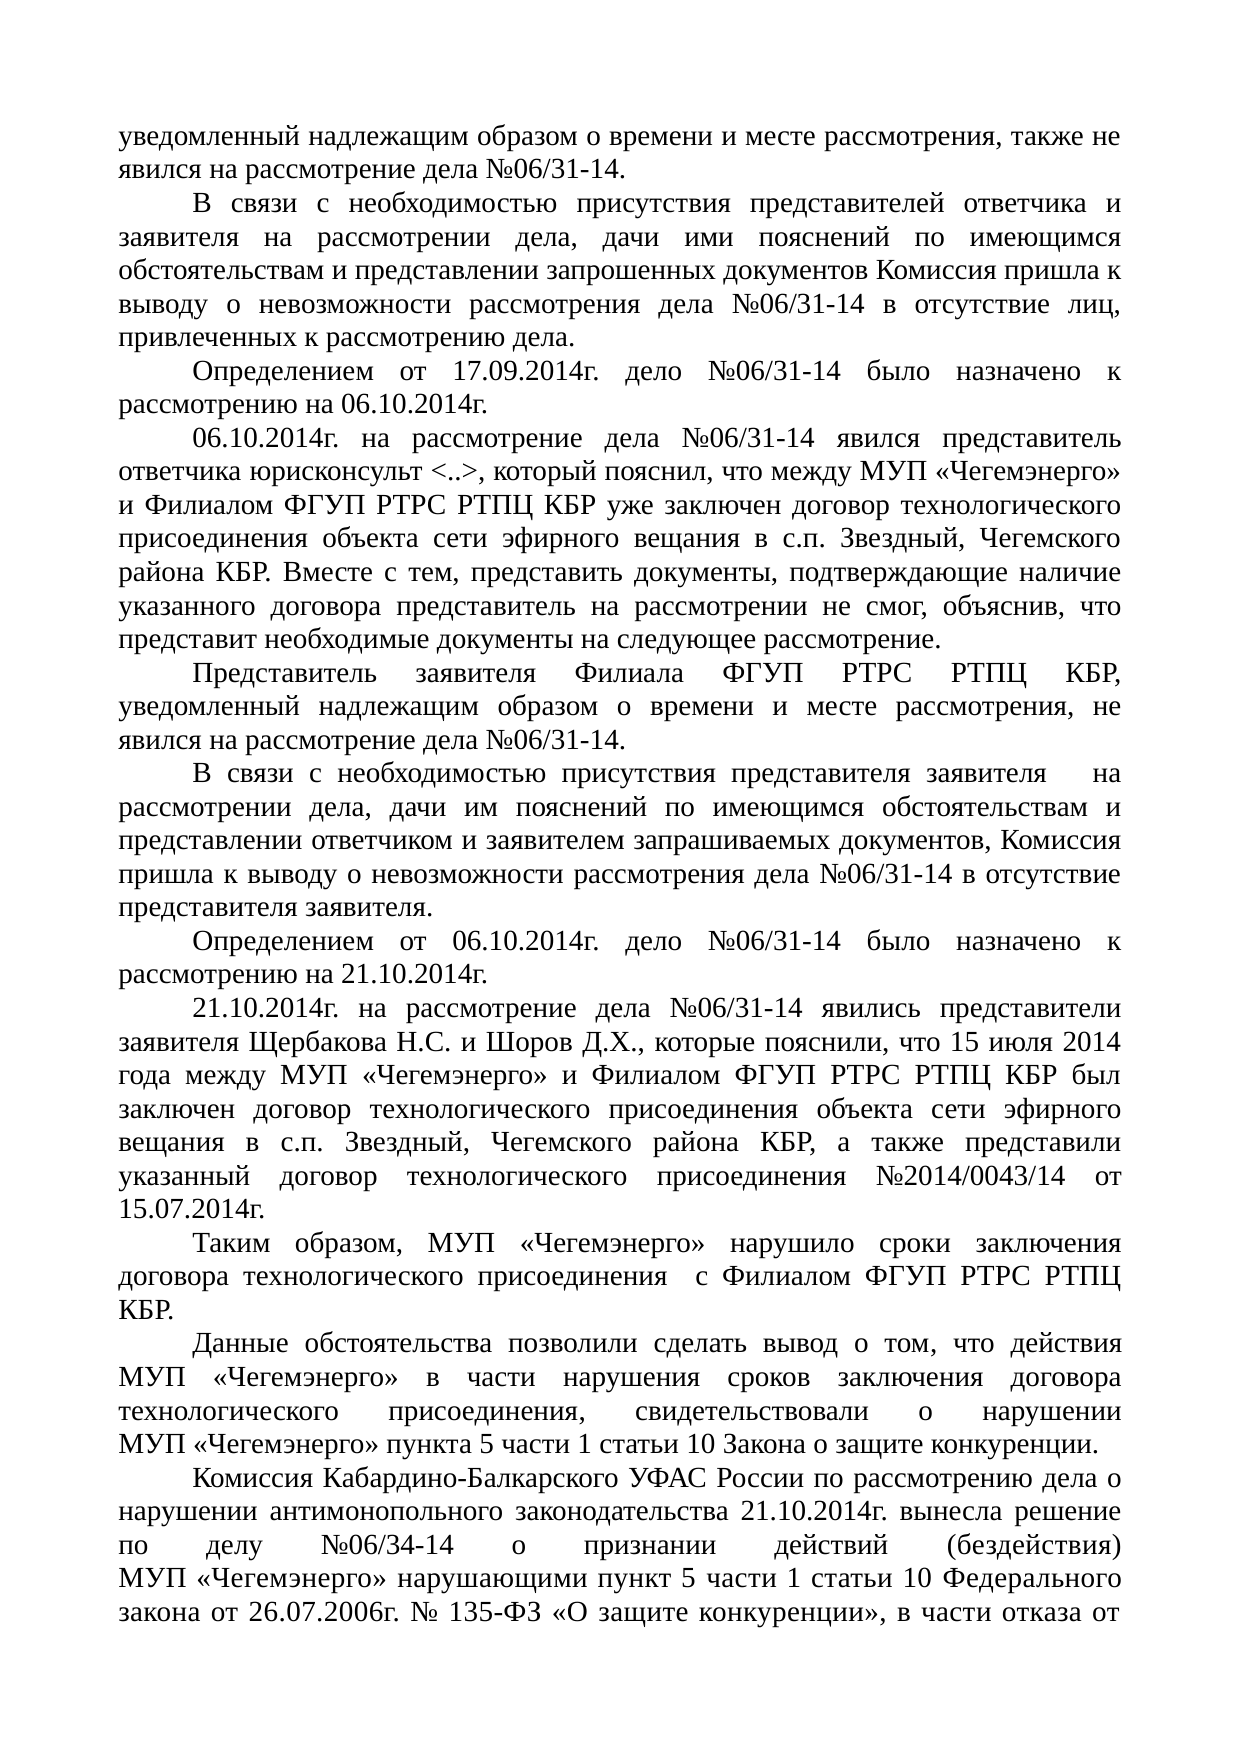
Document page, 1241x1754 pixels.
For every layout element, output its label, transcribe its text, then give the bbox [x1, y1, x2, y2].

text Определением от 17.09.2014г. дело №06/31-14 было назначено к рассмотрению на 06.10.2014г. [118, 353, 1122, 420]
text уведомленный надлежащим образом о времени и месте рассмотрения, также не явился на рассмотрение дела №06/31-14. [118, 118, 1122, 185]
text Представитель заявителя Филиала ФГУП РТРС РТПЦ КБР, уведомленный надлежащим образом о времени и месте рассмотрения, не явился на рассмотрение дела №06/31-14. [118, 655, 1122, 755]
text В связи с необходимостью присутствия представителей ответчика и заявителя на рассмотрении дела, дачи ими пояснений по имеющимся обстоятельствам и представлении запрошенных документов Комиссия пришла к выводу о невозможности рассмотрения дела №06/31-14 в отсутствие лиц, привлеченных к рассмотрению дела. [118, 185, 1122, 353]
text Определением от 06.10.2014г. дело №06/31-14 было назначено к рассмотрению на 21.10.2014г. [118, 923, 1122, 990]
text Комиссия Кабардино-Балкарского УФАС России по рассмотрению дела о нарушении антимонопольного законодательства 21.10.2014г. вынесла решение по делу №06/34-14 о признании действий (бездействия) МУП «Чегемэнерго» нарушающими пункт 5 части 1 статьи 10 Федерального закона от 26.07.2006г. № 135-ФЗ «О защите конкуренции», в части отказа от [118, 1460, 1122, 1627]
text 06.10.2014г. на рассмотрение дела №06/31-14 явился представитель ответчика юрисконсульт <..>, который пояснил, что между МУП «Чегемэнерго» и Филиалом ФГУП РТРС РТПЦ КБР уже заключен договор технологического присоединения объекта сети эфирного вещания в с.п. Звездный, Чегемского района КБР. Вместе с тем, представить документы, подтверждающие наличие указанного договора представитель на рассмотрении не смог, объяснив, что представит необходимые документы на следующее рассмотрение. [118, 420, 1122, 655]
text 21.10.2014г. на рассмотрение дела №06/31-14 явились представители заявителя Щербакова Н.С. и Шоров Д.Х., которые пояснили, что 15 июля 2014 года между МУП «Чегемэнерго» и Филиалом ФГУП РТРС РТПЦ КБР был заключен договор технологического присоединения объекта сети эфирного вещания в с.п. Звездный, Чегемского района КБР, а также представили указанный договор технологического присоединения №2014/0043/14 от 15.07.2014г. [118, 990, 1122, 1225]
text В связи с необходимостью присутствия представителя заявителя на рассмотрении дела, дачи им пояснений по имеющимся обстоятельствам и представлении ответчиком и заявителем запрашиваемых документов, Комиссия пришла к выводу о невозможности рассмотрения дела №06/31-14 в отсутствие представителя заявителя. [118, 755, 1122, 923]
text Таким образом, МУП «Чегемэнерго» нарушило сроки заключения договора технологического присоединения с Филиалом ФГУП РТРС РТПЦ КБР. [118, 1225, 1122, 1326]
text Данные обстоятельства позволили сделать вывод о том, что действия МУП «Чегемэнерго» в части нарушения сроков заключения договора технологического присоединения, свидетельствовали о нарушении МУП «Чегемэнерго» пункта 5 части 1 статьи 10 Закона о защите конкуренции. [118, 1326, 1122, 1460]
